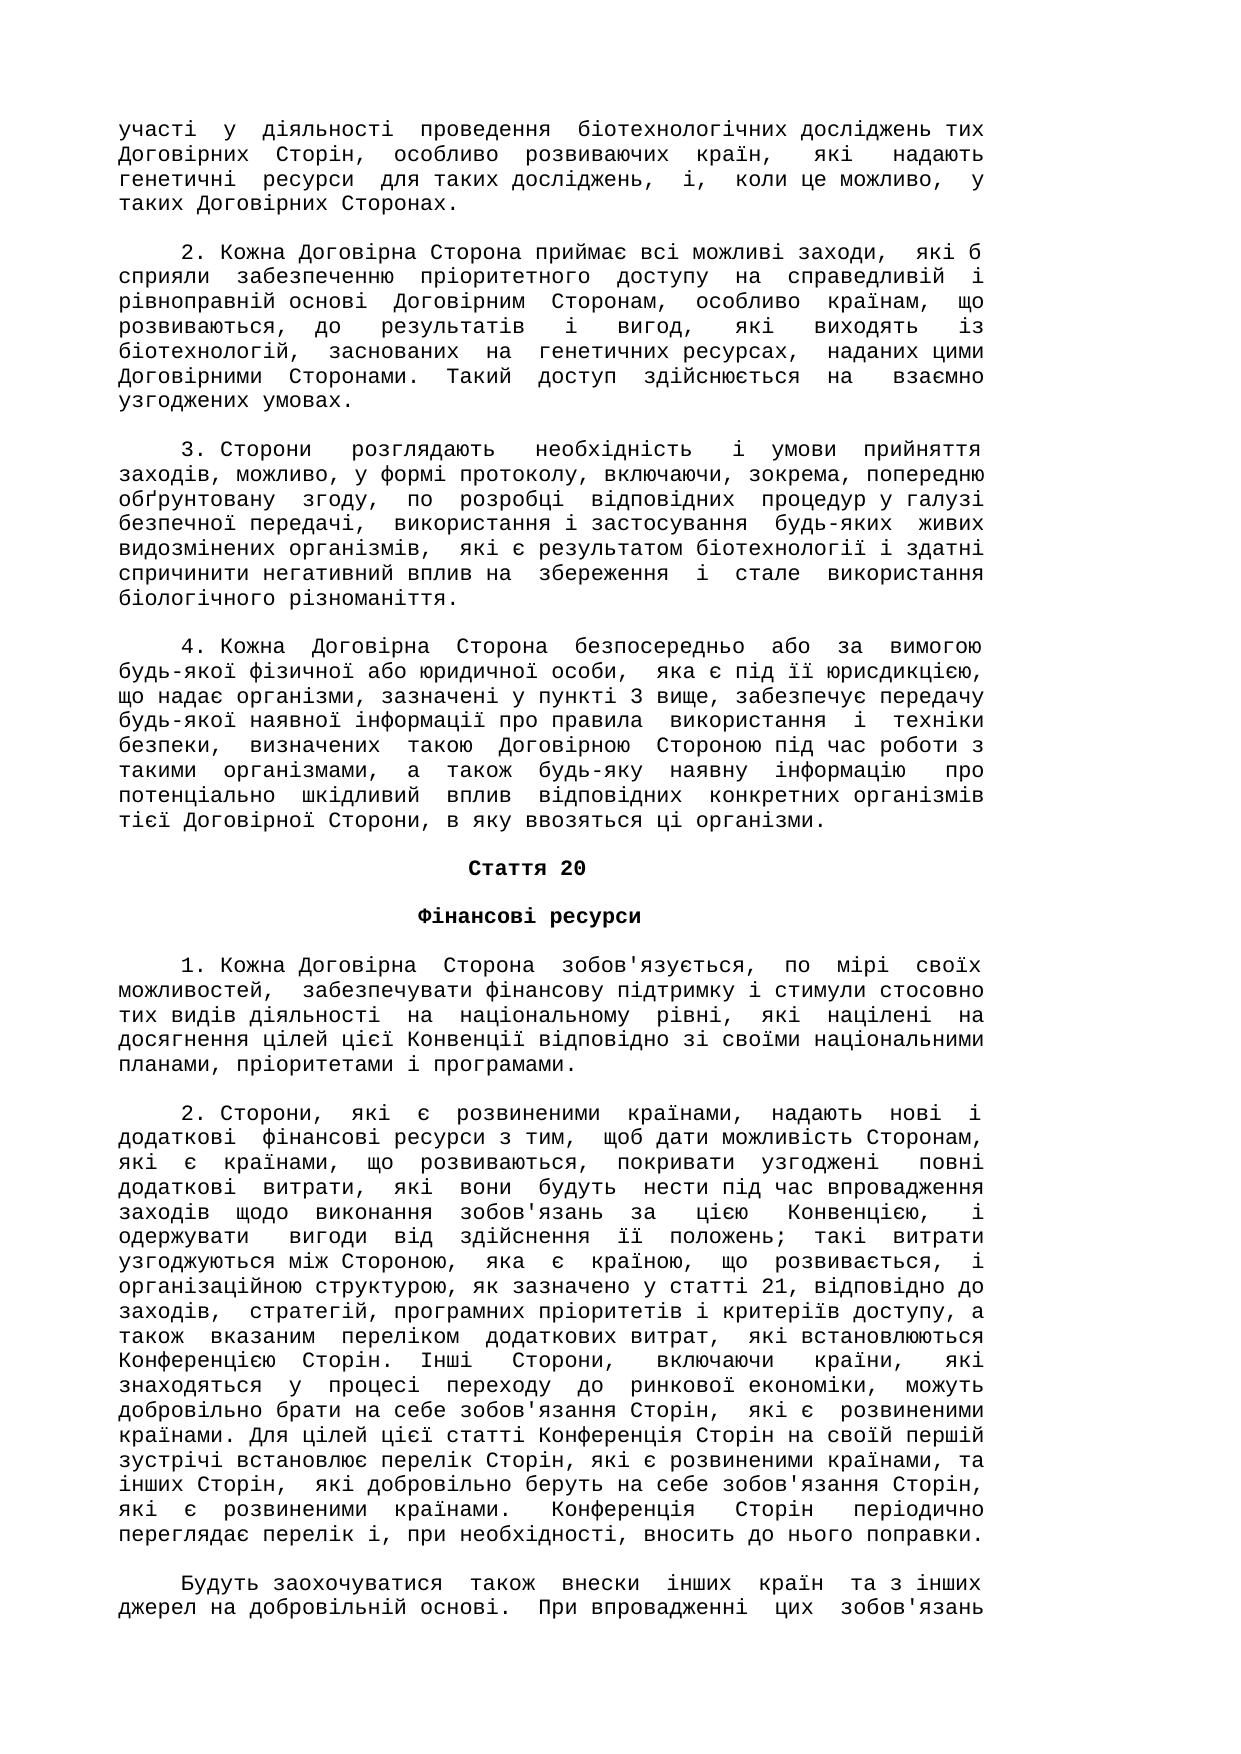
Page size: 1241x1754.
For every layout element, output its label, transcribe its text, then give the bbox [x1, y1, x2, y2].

text такими організмами, а також будь-яку наявну інформацію про [118, 759, 1122, 784]
text сприяли забезпеченню пріоритетного доступу на справедливій і [118, 266, 1122, 291]
text добровільно брати на себе зобов'язання Сторін, які є розвиненими [118, 1399, 1122, 1424]
text інших Сторін, які добровільно беруть на себе зобов'язання Сторін, [118, 1474, 1122, 1498]
text узгоджуються між Стороною, яка є країною, що розвивається, і [118, 1251, 1122, 1275]
text Конференцією Сторін. Інші Сторони, включаючи країни, які [118, 1350, 1122, 1374]
text обґрунтовану згоду, по розробці відповідних процедур у галузі [118, 488, 1122, 512]
text переглядає перелік і, при необхідності, вносить до нього поправки. [118, 1523, 1122, 1548]
text Фінансові ресурси [118, 906, 1122, 931]
text видозмінених організмів, які є результатом біотехнології і здатні [118, 537, 1122, 562]
text узгоджених умовах. [118, 390, 1122, 414]
text 1. Кожна Договірна Сторона зобов'язується, по мірі своїх [118, 954, 1122, 979]
text потенціально шкідливий вплив відповідних конкретних організмів [118, 784, 1122, 809]
text заходів, стратегій, програмних пріоритетів і критеріїв доступу, а [118, 1300, 1122, 1325]
text додаткові фінансові ресурси з тим, щоб дати можливість Сторонам, [118, 1127, 1122, 1151]
text генетичні ресурси для таких досліджень, і, коли це можливо, у [118, 168, 1122, 192]
text Стаття 20 [118, 857, 1122, 882]
text додаткові витрати, які вони будуть нести під час впровадження [118, 1176, 1122, 1201]
text планами, пріоритетами і програмами. [118, 1053, 1122, 1078]
text будь-якої фізичної або юридичної особи, яка є під її юрисдикцією, [118, 660, 1122, 685]
text участі у діяльності проведення біотехнологічних досліджень тих [118, 118, 1122, 143]
text біотехнологій, заснованих на генетичних ресурсах, наданих цими [118, 340, 1122, 365]
text 2. Сторони, які є розвиненими країнами, надають нові і [118, 1102, 1122, 1127]
text тих видів діяльності на національному рівні, які націлені на [118, 1004, 1122, 1028]
text біологічного різноманіття. [118, 587, 1122, 612]
text досягнення цілей цієї Конвенції відповідно зі своїми національними [118, 1028, 1122, 1053]
text знаходяться у процесі переходу до ринкової економіки, можуть [118, 1374, 1122, 1399]
text також вказаним переліком додаткових витрат, які встановлюються [118, 1325, 1122, 1350]
text 4. Кожна Договірна Сторона безпосередньо або за вимогою [118, 635, 1122, 660]
text які є розвиненими країнами. Конференція Сторін періодично [118, 1498, 1122, 1523]
text країнами. Для цілей цієї статті Конференція Сторін на своїй першій [118, 1424, 1122, 1449]
text Договірних Сторін, особливо розвиваючих країн, які надають [118, 143, 1122, 168]
text таких Договірних Сторонах. [118, 192, 1122, 217]
text розвиваються, до результатів і вигод, які виходять із [118, 315, 1122, 340]
text що надає організми, зазначені у пункті 3 вище, забезпечує передачу [118, 685, 1122, 710]
text тієї Договірної Сторони, в яку ввозяться ці організми. [118, 809, 1122, 834]
text джерел на добровільній основі. При впровадженні цих зобов'язань [118, 1596, 1122, 1621]
text заходів, можливо, у формі протоколу, включаючи, зокрема, попередню [118, 463, 1122, 488]
text Будуть заохочуватися також внески інших країн та з інших [118, 1572, 1122, 1596]
text спричинити негативний вплив на збереження і стале використання [118, 562, 1122, 587]
text 3. Сторони розглядають необхідність і умови прийняття [118, 438, 1122, 463]
text рівноправній основі Договірним Сторонам, особливо країнам, що [118, 291, 1122, 315]
text 2. Кожна Договірна Сторона приймає всі можливі заходи, які б [118, 241, 1122, 266]
text які є країнами, що розвиваються, покривати узгоджені повні [118, 1151, 1122, 1176]
text одержувати вигоди від здійснення її положень; такі витрати [118, 1226, 1122, 1251]
text безпеки, визначених такою Договірною Стороною під час роботи з [118, 734, 1122, 759]
text заходів щодо виконання зобов'язань за цією Конвенцією, і [118, 1201, 1122, 1226]
text Договірними Сторонами. Такий доступ здійснюється на взаємно [118, 365, 1122, 390]
text можливостей, забезпечувати фінансову підтримку і стимули стосовно [118, 979, 1122, 1004]
text безпечної передачі, використання і застосування будь-яких живих [118, 512, 1122, 537]
text організаційною структурою, як зазначено у статті 21, відповідно до [118, 1275, 1122, 1300]
text зустрічі встановлює перелік Сторін, які є розвиненими країнами, та [118, 1449, 1122, 1474]
text будь-якої наявної інформації про правила використання і техніки [118, 710, 1122, 734]
